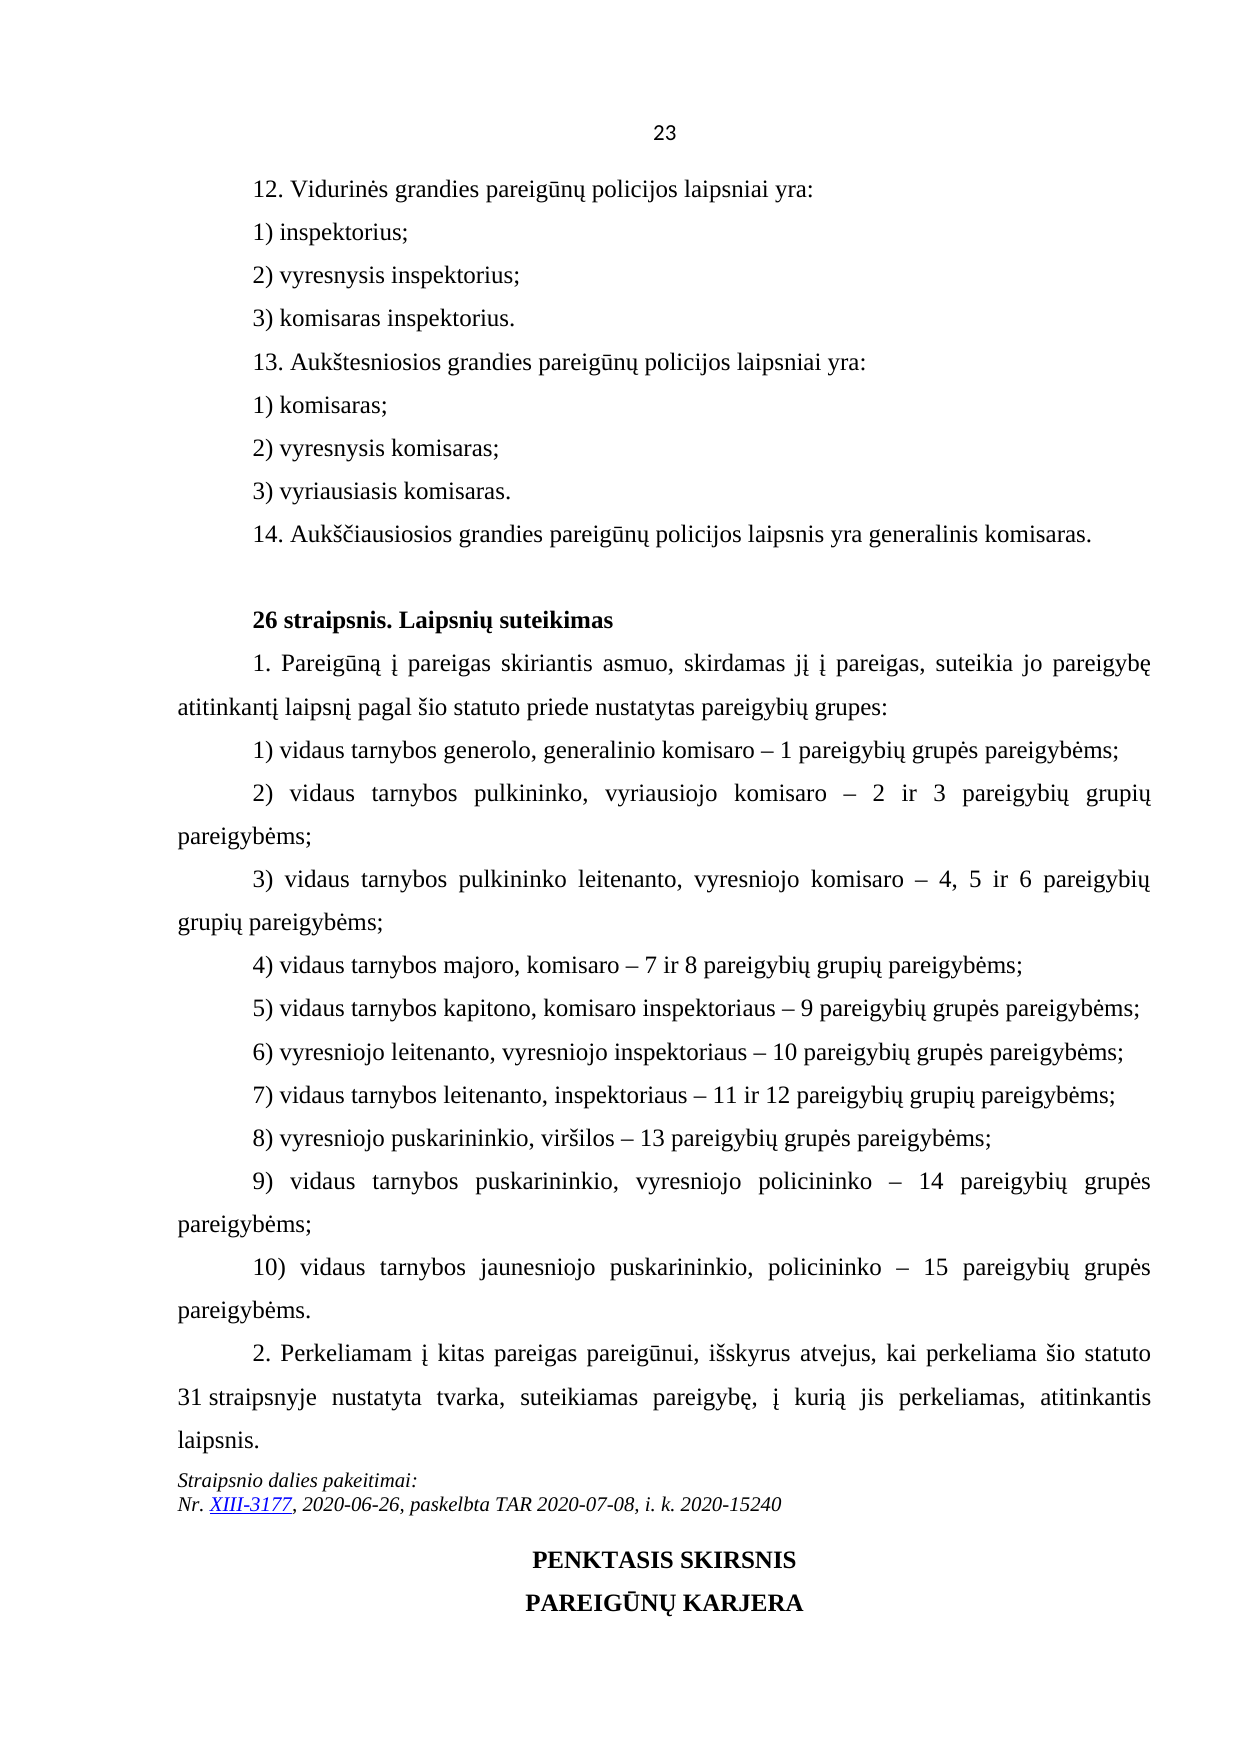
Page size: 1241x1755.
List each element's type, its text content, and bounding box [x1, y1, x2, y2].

text 1. Pareigūną į pareigas skiriantis asmuo, skirdamas jį į pareigas, suteikia jo pareigybę atitinkantį laipsnį pagal šio statuto priede nustatytas pareigybių grupes: [177, 648, 1152, 720]
text 9) vidaus tarnybos puskarininkio, vyresniojo policininko – 14 pareigybių grupės pareigybėms; [177, 1166, 1152, 1238]
text 13. Aukštesniosios grandies pareigūnų policijos laipsniai yra: [177, 347, 1152, 375]
text 5) vidaus tarnybos kapitono, komisaro inspektoriaus – 9 pareigybių grupės pareigybėms; [177, 993, 1152, 1022]
text 1) vidaus tarnybos generolo, generalinio komisaro – 1 pareigybių grupės pareigybėms; [177, 735, 1152, 763]
text 6) vyresniojo leitenanto, vyresniojo inspektoriaus – 10 pareigybių grupės pareigybėms; [177, 1037, 1152, 1065]
text 2) vyresnysis inspektorius; [177, 260, 1152, 289]
text 2. Perkeliamam į kitas pareigas pareigūnui, išskyrus atvejus, kai perkeliama šio statuto 31 straipsnyje nustatyta tvarka, suteikiamas pareigybę, į kurią jis perkeliamas, atitinkantis laipsnis. [177, 1338, 1152, 1453]
text 14. Aukščiausiosios grandies pareigūnų policijos laipsnis yra generalinis komisaras. [177, 519, 1152, 548]
text 1) inspektorius; [177, 217, 1152, 246]
text 2) vyresnysis komisaras; [177, 433, 1152, 462]
text Straipsnio dalies pakeitimai: [177, 1468, 1152, 1492]
text Nr. XIII-3177, 2020-06-26, paskelbta TAR 2020-07-08, i. k. 2020-15240 [177, 1492, 1152, 1516]
text 3) vidaus tarnybos pulkininko leitenanto, vyresniojo komisaro – 4, 5 ir 6 pareigybių grupių pareigybėms; [177, 864, 1152, 936]
text 3) komisaras inspektorius. [177, 303, 1152, 332]
text 26 straipsnis. Laipsnių suteikimas [177, 605, 1152, 634]
text PENKTASIS SKIRSNIS [177, 1545, 1152, 1573]
text 8) vyresniojo puskarininkio, viršilos – 13 pareigybių grupės pareigybėms; [177, 1123, 1152, 1152]
text 2) vidaus tarnybos pulkininko, vyriausiojo komisaro – 2 ir 3 pareigybių grupių pareigybėms; [177, 778, 1152, 850]
text 10) vidaus tarnybos jaunesniojo puskarininkio, policininko – 15 pareigybių grupės pareigybėms. [177, 1252, 1152, 1324]
text 1) komisaras; [177, 390, 1152, 418]
text 7) vidaus tarnybos leitenanto, inspektoriaus – 11 ir 12 pareigybių grupių pareigybėms; [177, 1080, 1152, 1108]
text 12. Vidurinės grandies pareigūnų policijos laipsniai yra: [177, 174, 1152, 203]
text 4) vidaus tarnybos majoro, komisaro – 7 ir 8 pareigybių grupių pareigybėms; [177, 950, 1152, 979]
text 3) vyriausiasis komisaras. [177, 476, 1152, 505]
text PAREIGŪNŲ KARJERA [177, 1588, 1152, 1617]
